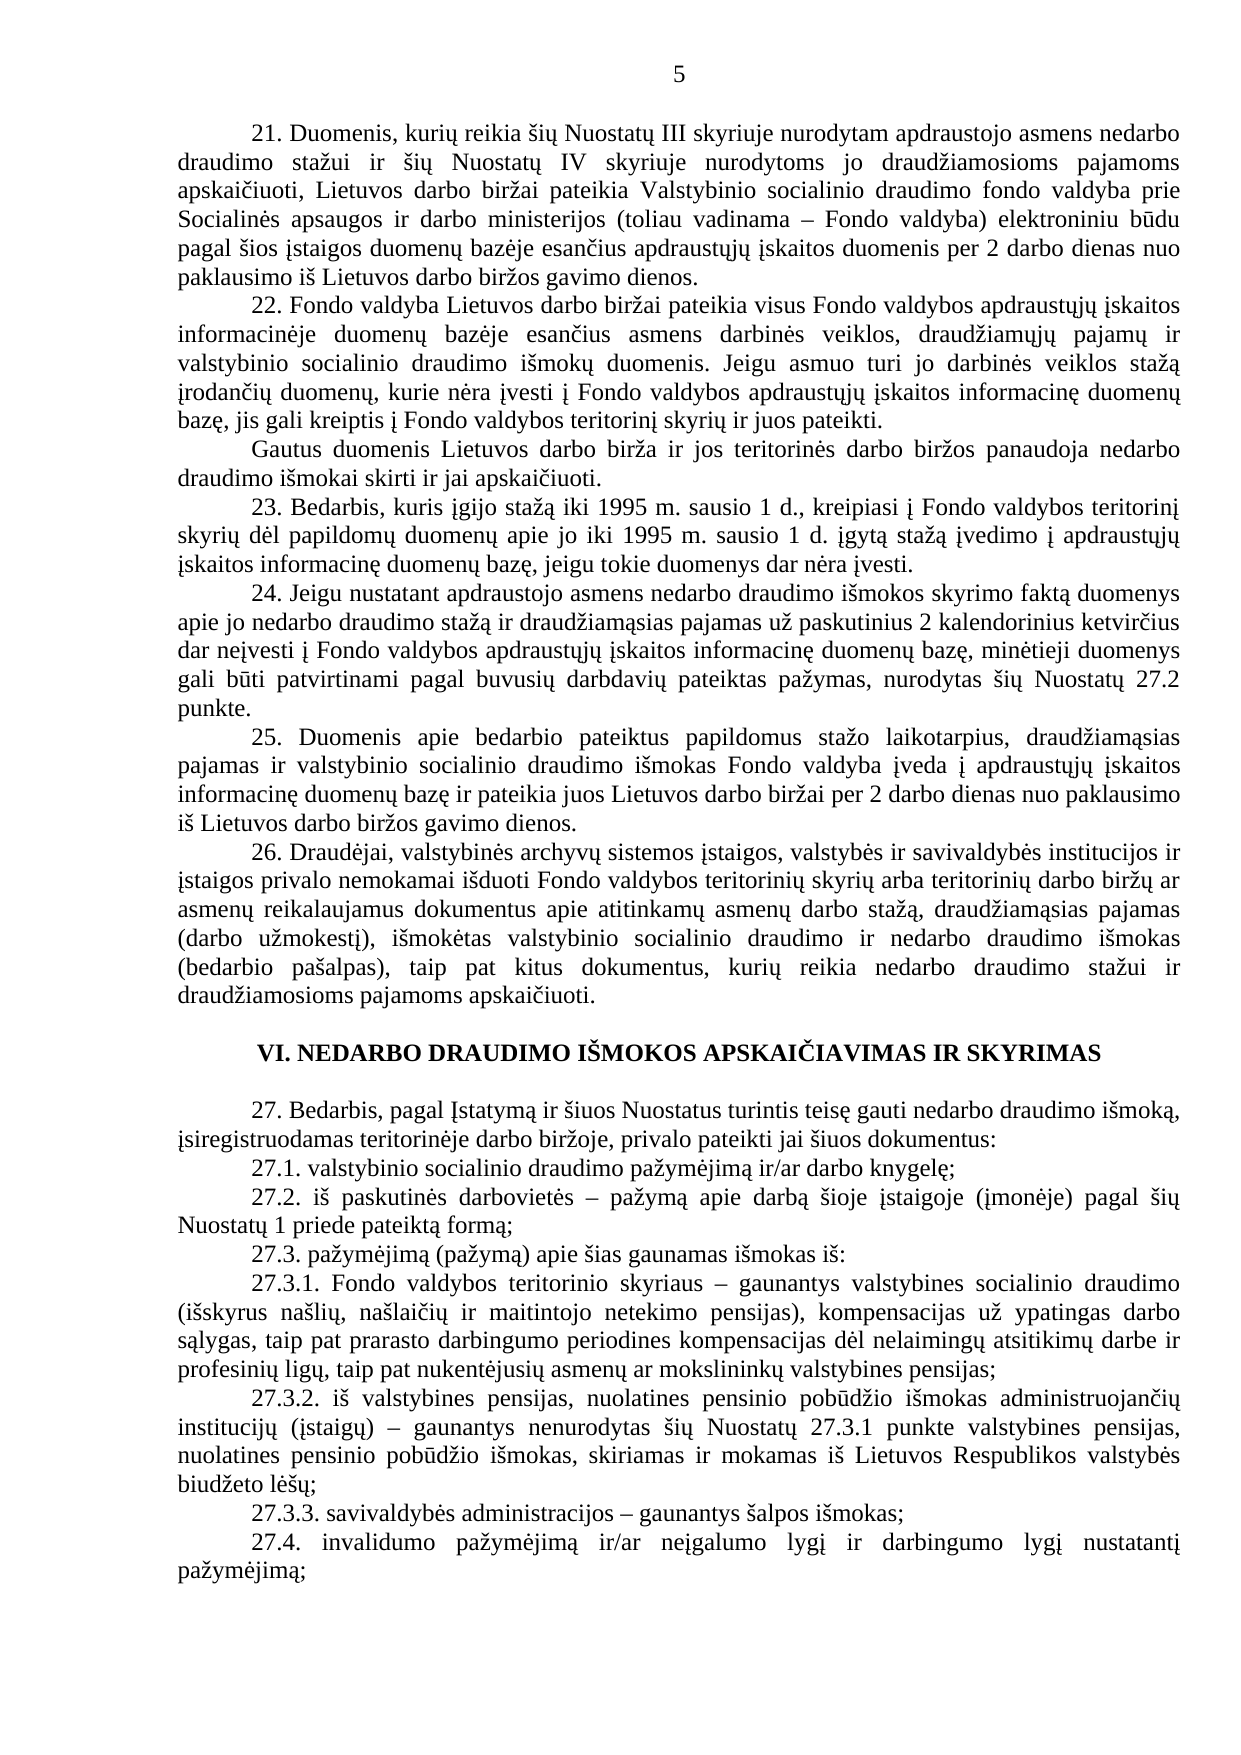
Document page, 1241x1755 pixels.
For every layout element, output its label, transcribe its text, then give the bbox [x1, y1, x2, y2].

text 27.3. pažymėjimą (pažymą) apie šias gaunamas išmokas iš: [177, 1239, 1181, 1268]
text 24. Jeigu nustatant apdraustojo asmens nedarbo draudimo išmokos skyrimo faktą duomenys apie jo nedarbo draudimo stažą ir draudžiamąsias pajamas už paskutinius 2 kalendorinius ketvirčius dar neįvesti į Fondo valdybos apdraustųjų įskaitos informacinę duomenų bazę, minėtieji duomenys gali būti patvirtinami pagal buvusių darbdavių pateiktas pažymas, nurodytas šių Nuostatų 27.2 punkte. [177, 578, 1181, 722]
text 21. Duomenis, kurių reikia šių Nuostatų III skyriuje nurodytam apdraustojo asmens nedarbo draudimo stažui ir šių Nuostatų IV skyriuje nurodytoms jo draudžiamosioms pajamoms apskaičiuoti, Lietuvos darbo biržai pateikia Valstybinio socialinio draudimo fondo valdyba prie Socialinės apsaugos ir darbo ministerijos (toliau vadinama – Fondo valdyba) elektroniniu būdu pagal šios įstaigos duomenų bazėje esančius apdraustųjų įskaitos duomenis per 2 darbo dienas nuo paklausimo iš Lietuvos darbo biržos gavimo dienos. [177, 118, 1181, 291]
text 27.4. invalidumo pažymėjimą ir/ar neįgalumo lygį ir darbingumo lygį nustatantį pažymėjimą; [177, 1527, 1181, 1584]
text Gautus duomenis Lietuvos darbo birža ir jos teritorinės darbo biržos panaudoja nedarbo draudimo išmokai skirti ir jai apskaičiuoti. [177, 434, 1181, 492]
text 27.1. valstybinio socialinio draudimo pažymėjimą ir/ar darbo knygelę; [177, 1153, 1181, 1182]
text 25. Duomenis apie bedarbio pateiktus papildomus stažo laikotarpius, draudžiamąsias pajamas ir valstybinio socialinio draudimo išmokas Fondo valdyba įveda į apdraustųjų įskaitos informacinę duomenų bazę ir pateikia juos Lietuvos darbo biržai per 2 darbo dienas nuo paklausimo iš Lietuvos darbo biržos gavimo dienos. [177, 722, 1181, 837]
text 26. Draudėjai, valstybinės archyvų sistemos įstaigos, valstybės ir savivaldybės institucijos ir įstaigos privalo nemokamai išduoti Fondo valdybos teritorinių skyrių arba teritorinių darbo biržų ar asmenų reikalaujamus dokumentus apie atitinkamų asmenų darbo stažą, draudžiamąsias pajamas (darbo užmokestį), išmokėtas valstybinio socialinio draudimo ir nedarbo draudimo išmokas (bedarbio pašalpas), taip pat kitus dokumentus, kurių reikia nedarbo draudimo stažui ir draudžiamosioms pajamoms apskaičiuoti. [177, 837, 1181, 1009]
text 27.3.2. iš valstybines pensijas, nuolatines pensinio pobūdžio išmokas administruojančių institucijų (įstaigų) – gaunantys nenurodytas šių Nuostatų 27.3.1 punkte valstybines pensijas, nuolatines pensinio pobūdžio išmokas, skiriamas ir mokamas iš Lietuvos Respublikos valstybės biudžeto lėšų; [177, 1383, 1181, 1498]
text VI. NEDARBO DRAUDIMO IŠMOKOS APSKAIČIAVIMAS IR SKYRIMAS [177, 1038, 1181, 1067]
text 23. Bedarbis, kuris įgijo stažą iki 1995 m. sausio 1 d., kreipiasi į Fondo valdybos teritorinį skyrių dėl papildomų duomenų apie jo iki 1995 m. sausio 1 d. įgytą stažą įvedimo į apdraustųjų įskaitos informacinę duomenų bazę, jeigu tokie duomenys dar nėra įvesti. [177, 492, 1181, 578]
text 22. Fondo valdyba Lietuvos darbo biržai pateikia visus Fondo valdybos apdraustųjų įskaitos informacinėje duomenų bazėje esančius asmens darbinės veiklos, draudžiamųjų pajamų ir valstybinio socialinio draudimo išmokų duomenis. Jeigu asmuo turi jo darbinės veiklos stažą įrodančių duomenų, kurie nėra įvesti į Fondo valdybos apdraustųjų įskaitos informacinę duomenų bazę, jis gali kreiptis į Fondo valdybos teritorinį skyrių ir juos pateikti. [177, 291, 1181, 434]
text 27.2. iš paskutinės darbovietės – pažymą apie darbą šioje įstaigoje (įmonėje) pagal šių Nuostatų 1 priede pateiktą formą; [177, 1182, 1181, 1239]
text 27.3.3. savivaldybės administracijos – gaunantys šalpos išmokas; [177, 1498, 1181, 1527]
text 27.3.1. Fondo valdybos teritorinio skyriaus – gaunantys valstybines socialinio draudimo (išskyrus našlių, našlaičių ir maitintojo netekimo pensijas), kompensacijas už ypatingas darbo sąlygas, taip pat prarasto darbingumo periodines kompensacijas dėl nelaimingų atsitikimų darbe ir profesinių ligų, taip pat nukentėjusių asmenų ar mokslininkų valstybines pensijas; [177, 1268, 1181, 1383]
text 27. Bedarbis, pagal Įstatymą ir šiuos Nuostatus turintis teisę gauti nedarbo draudimo išmoką, įsiregistruodamas teritorinėje darbo biržoje, privalo pateikti jai šiuos dokumentus: [177, 1096, 1181, 1153]
